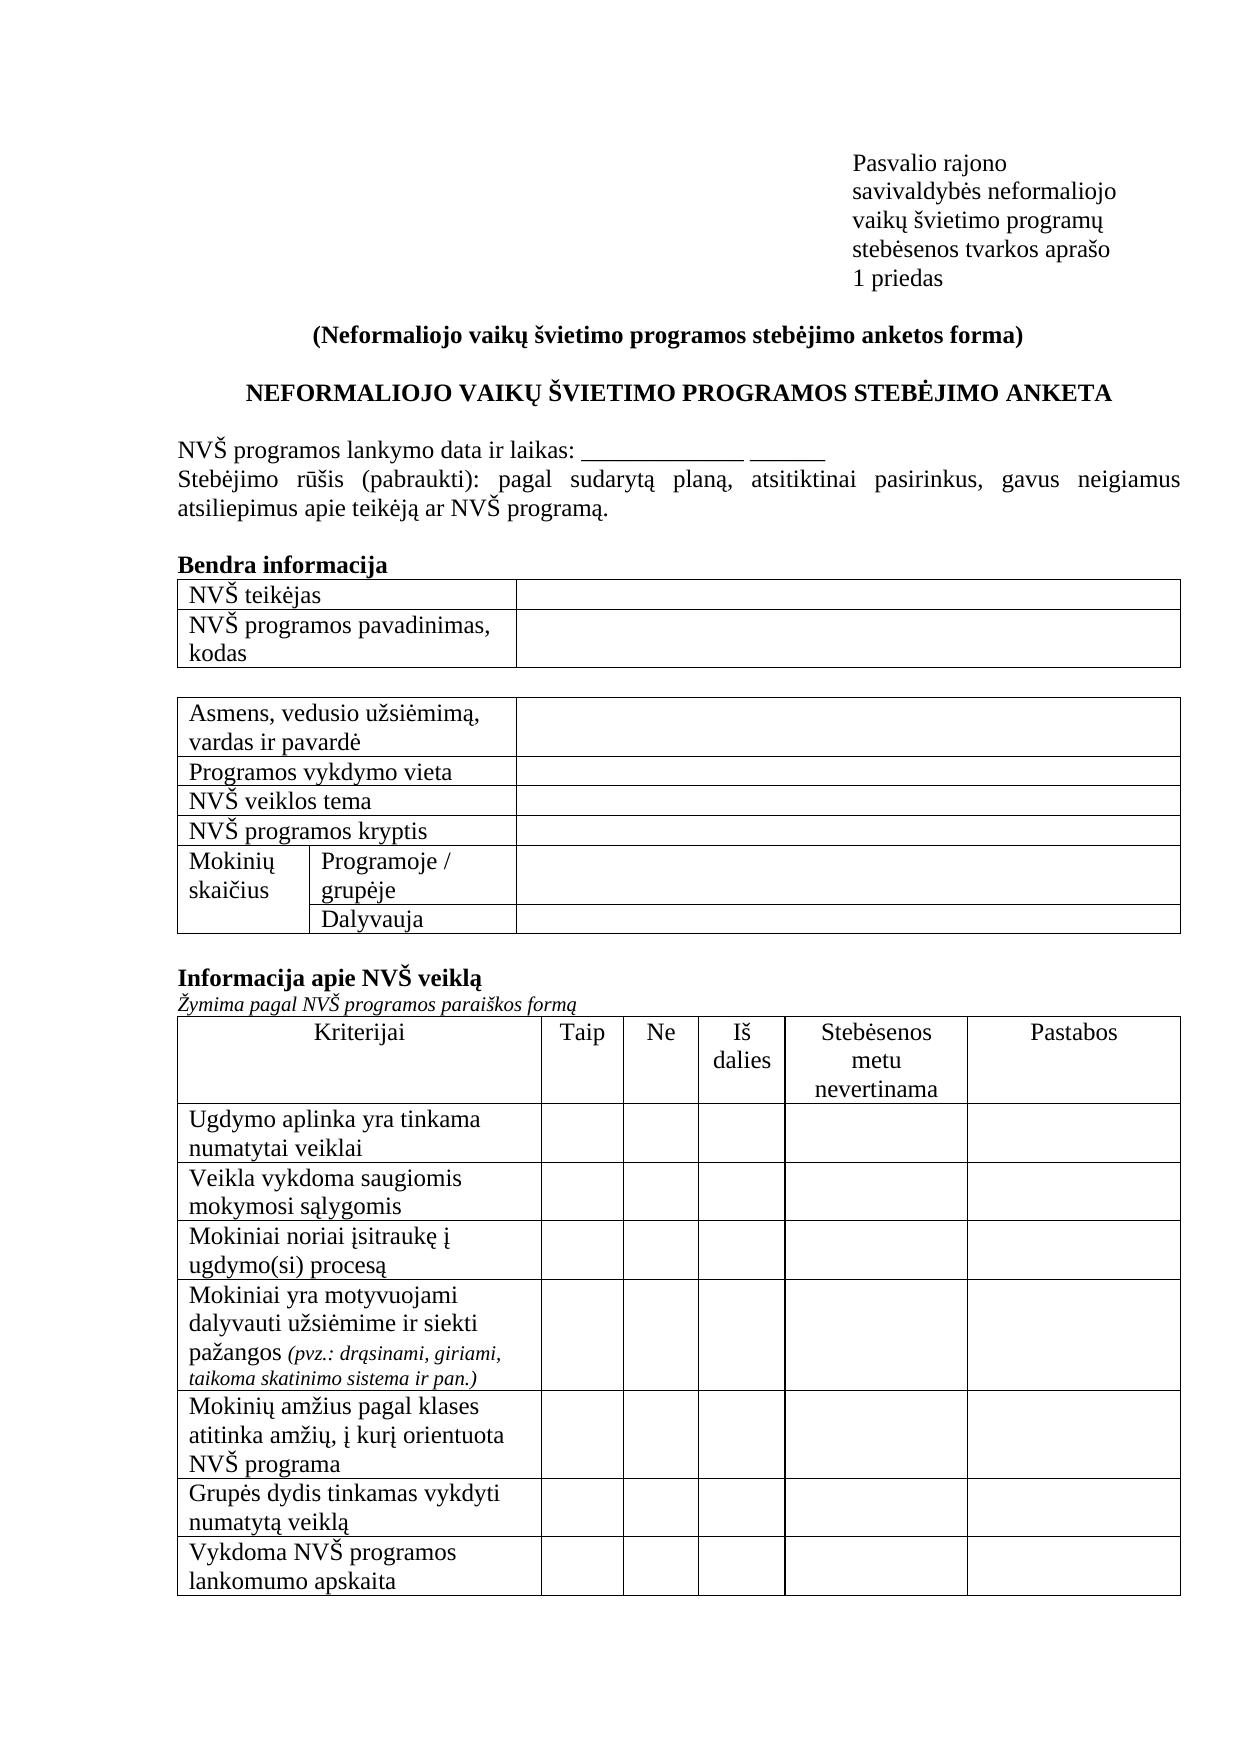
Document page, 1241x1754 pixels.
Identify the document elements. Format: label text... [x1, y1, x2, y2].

table_cell [968, 1479, 1180, 1536]
table_cell [786, 1163, 967, 1220]
table_cell [786, 1221, 967, 1279]
table_cell [699, 1391, 784, 1477]
table_cell [624, 1104, 698, 1162]
table_cell [786, 1104, 967, 1162]
table_cell Dalyvauja [310, 905, 516, 933]
table_cell [968, 1221, 1180, 1279]
table_cell [517, 786, 1180, 815]
text (Neformaliojo vaikų švietimo programos stebėjimo anketos forma) [177, 320, 1181, 349]
table_header NVŠ teikėjas [178, 580, 516, 609]
table_cell [517, 757, 1180, 785]
table_header Stebėsenos metu nevertinama [786, 1017, 967, 1103]
table_cell Programos vykdymo vieta [178, 757, 516, 785]
text Informacija apie NVŠ veiklą [177, 963, 1181, 992]
table_cell NVŠ programos pavadinimas, kodas [178, 610, 516, 667]
table_cell [786, 1537, 967, 1594]
table_cell Veikla vykdoma saugiomis mokymosi sąlygomis [178, 1163, 541, 1220]
table_cell [699, 1221, 784, 1279]
table_cell [542, 1221, 623, 1279]
table_header Kriterijai [178, 1017, 541, 1103]
table_cell Mokiniai noriai įsitraukę į ugdymo(si) procesą [178, 1221, 541, 1279]
table_cell [624, 1391, 698, 1477]
table_cell [624, 1537, 698, 1594]
table_cell [517, 905, 1180, 933]
table_cell Mokinių skaičius [178, 846, 309, 933]
table_cell [517, 610, 1180, 667]
table_header Iš dalies [699, 1017, 784, 1103]
table_cell Mokinių amžius pagal klases atitinka amžių, į kurį orientuota NVŠ programa [178, 1391, 541, 1477]
table_cell [542, 1537, 623, 1594]
table_cell [624, 1479, 698, 1536]
table_cell [786, 1280, 967, 1390]
table_header [517, 580, 1180, 609]
text NVŠ programos lankymo data ir laikas: _____________ ______ [177, 435, 1181, 464]
table_header [517, 698, 1180, 756]
table_cell [968, 1391, 1180, 1477]
text Žymima pagal NVŠ programos paraiškos formą [177, 992, 1181, 1016]
table_cell Programoje / grupėje [310, 846, 516, 903]
text Stebėjimo rūšis (pabraukti): pagal sudarytą planą, atsitiktinai pasirinkus, gavus neigiamus atsiliepimus apie teikėją ar NVŠ programą. [177, 464, 1181, 521]
table_cell [624, 1221, 698, 1279]
table_cell [542, 1479, 623, 1536]
table_cell Vykdoma NVŠ programos lankomumo apskaita [178, 1537, 541, 1594]
table_cell [699, 1104, 784, 1162]
table_cell [786, 1391, 967, 1477]
table_cell [542, 1163, 623, 1220]
table_header Pastabos [968, 1017, 1180, 1103]
text 1 priedas [852, 263, 1131, 291]
table_cell [624, 1163, 698, 1220]
table_cell Grupės dydis tinkamas vykdyti numatytą veiklą [178, 1479, 541, 1536]
table_cell [517, 846, 1180, 903]
table_cell NVŠ programos kryptis [178, 816, 516, 845]
table_cell [968, 1104, 1180, 1162]
table_header Taip [542, 1017, 623, 1103]
table_cell [517, 816, 1180, 845]
table_cell [968, 1280, 1180, 1390]
text Pasvalio rajono savivaldybės neformaliojo vaikų švietimo programų stebėsenos tvarkos aprašo [852, 148, 1131, 263]
table_cell [786, 1479, 967, 1536]
table_header Asmens, vedusio užsiėmimą, vardas ir pavardė [178, 698, 516, 756]
table_header Ne [624, 1017, 698, 1103]
table_cell [699, 1537, 784, 1594]
text Bendra informacija [177, 550, 1181, 579]
table_cell [542, 1104, 623, 1162]
table_cell [542, 1280, 623, 1390]
table_cell [699, 1479, 784, 1536]
table_cell [968, 1537, 1180, 1594]
table_cell [542, 1391, 623, 1477]
table_cell [699, 1163, 784, 1220]
text NEFORMALIOJO VAIKŲ ŠVIETIMO PROGRAMOS STEBĖJIMO ANKETA [177, 378, 1181, 406]
table_cell [624, 1280, 698, 1390]
table_cell Mokiniai yra motyvuojami dalyvauti užsiėmime ir siekti pažangos (pvz.: drąsinami, giriami, taikoma skatinimo sistema ir pan.) [178, 1280, 541, 1390]
table_cell Ugdymo aplinka yra tinkama numatytai veiklai [178, 1104, 541, 1162]
table_cell NVŠ veiklos tema [178, 786, 516, 815]
table_cell [968, 1163, 1180, 1220]
table_cell [699, 1280, 784, 1390]
